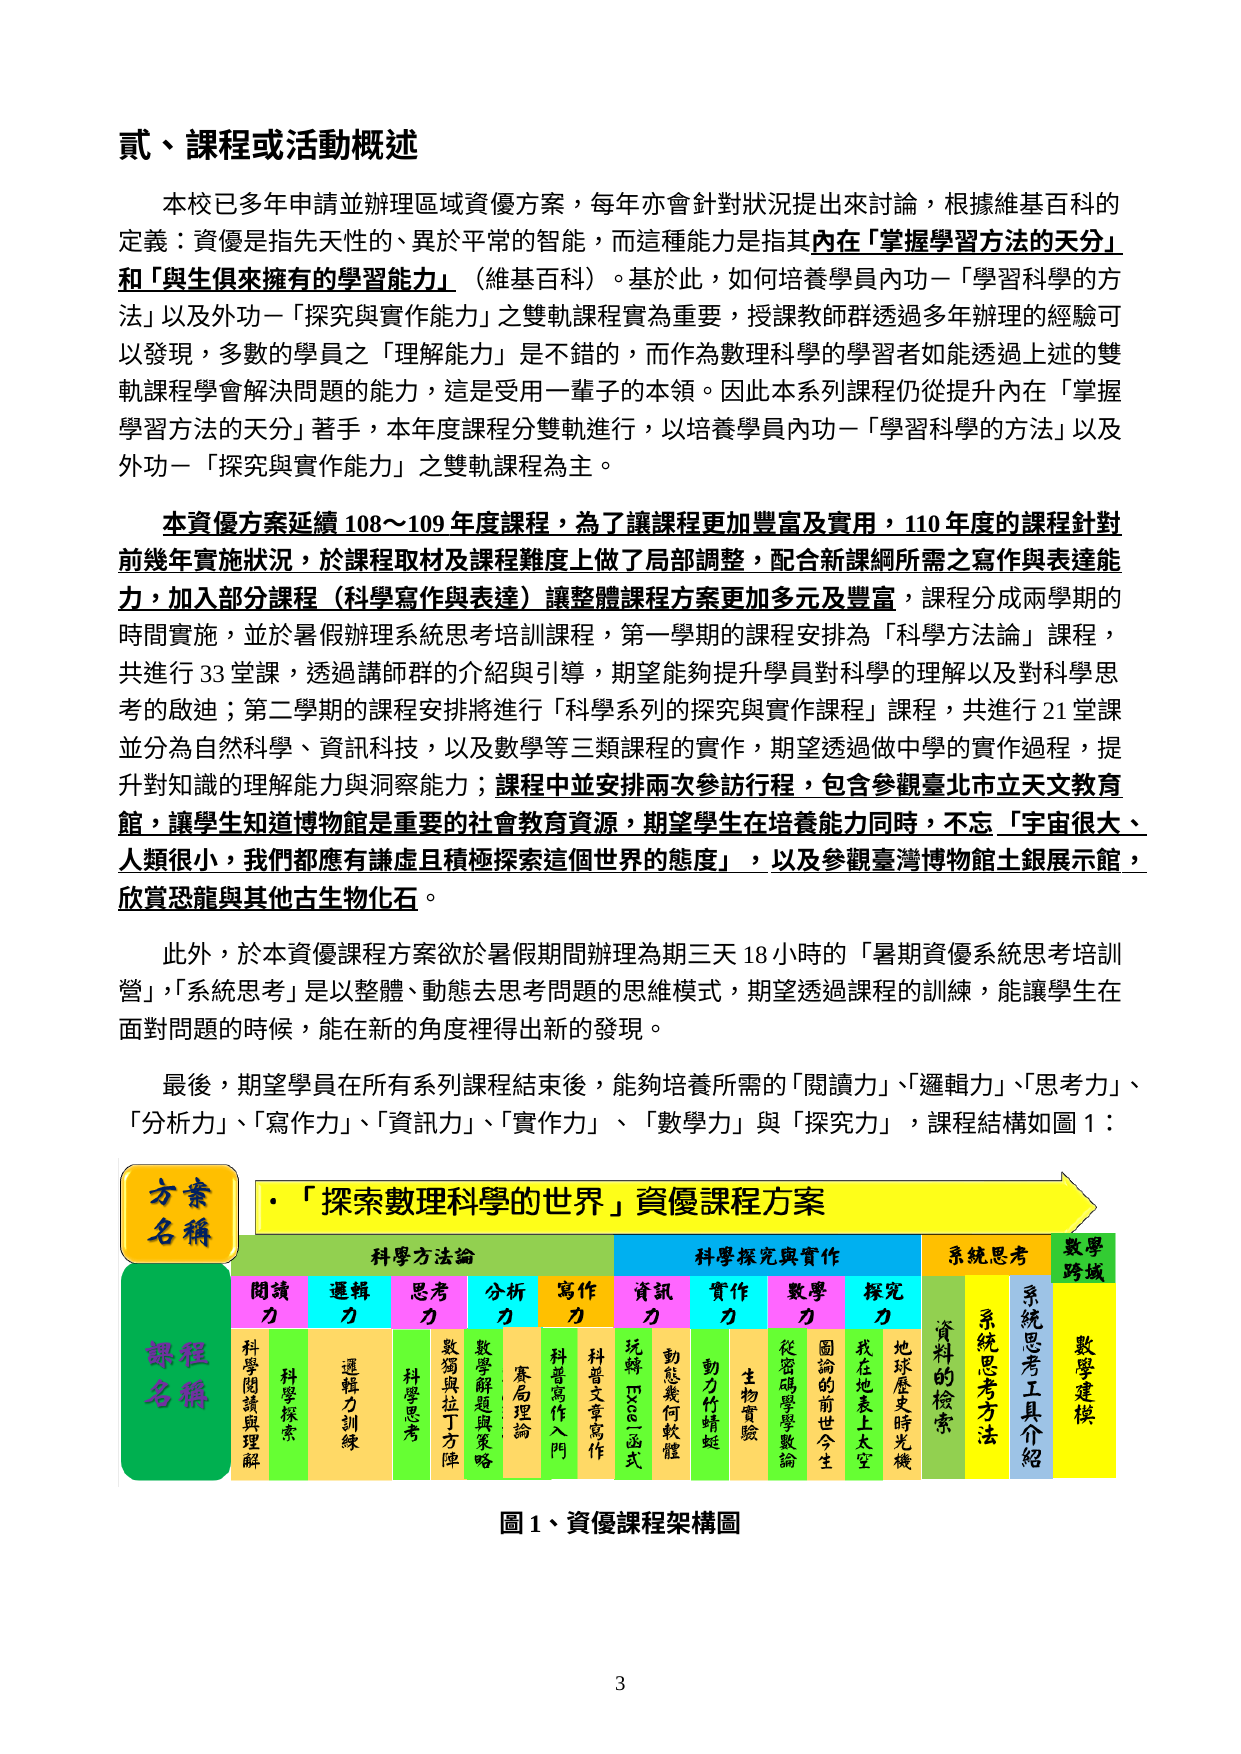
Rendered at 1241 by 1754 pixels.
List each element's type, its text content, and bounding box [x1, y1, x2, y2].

text 本資優方案延續108～109年度課程，為了讓課程更加豐富及實用，110年度的課程針對前幾年實施狀況，於課程取材及課程難度上做了局部調整，配合新課綱所需之寫作與表達能力，加入部分課程（科學寫作與表達）讓整體課程方案更加多元及豐富，課程分成兩學期的時間實施，並於暑假辦理系統思考培訓課程，第一學期的課程安排為「科學方法論」課程，共進行33堂課，透過講師群的介紹與引導，期望能夠提升學員對科學的理解以及對科學思考的啟迪；第二學期的課程安排將進行「科學系列的探究與實作課程」課程，共進行21堂課，並分為自然科學、資訊科技，以及數學等三類課程的實作，期望透過做中學的實作過程，提升對知識的理解能力與洞察能力；課程中並安排兩次參訪行程，包含參觀臺北市立天文教育館，讓學生知道博物館是重要的社會教育資源，期望學生在培養能力同時，不忘「宇宙很大、人類很小，我們都應有謙虛且積極探索這個世界的態度」，以及參觀臺灣博物館土銀展示館，欣賞恐龍與其他古生物化石。 [118, 573, 1122, 914]
picture [118, 1158, 1122, 1487]
text 貳、課程或活動概述 [118, 127, 1122, 164]
text 本資優方案延續108～109年度課程，為了讓課程更加豐富及實用，110年度的課程針對前幾年實施狀況，於課程取材及課程難度上做了局部調整，配合新課綱所需之寫作與表達能力，加入部分課程（科學寫作與表達）讓整體課程方案更加多元及豐富，課程分成兩學期的時間實施，並於暑假辦理系統思考培訓課程，第一學期的課程安排為「科學方法論」課程，共進行33堂課，透過講師群的介紹與引導，期望能夠提升學員對科學的理解以及對科學思考的啟迪；第二學期的課程安排將進行「科學系列的探究與實作課程」課程，共進行21堂課，並分為自然科學、資訊科技，以及數學等三類課程的實作，期望透過做中學的實作過程，提升對知識的理解能力與洞察能力；課程中並安排兩次參訪行程，包含參觀臺北市立天文教育館，讓學生知道博物館是重要的社會教育資源，期望學生在培養能力同時，不忘「宇宙很大、人類很小，我們都應有謙虛且積極探索這個世界的態度」，以及參觀臺灣博物館土銀展示館，欣賞恐龍與其他古生物化石。 [118, 502, 1122, 572]
text 圖1、資優課程架構圖 [118, 1506, 1122, 1540]
text 最後，期望學員在所有系列課程結束後，能夠培養所需的「閱讀力」、「邏輯力」、「思考力」、「分析力」、「寫作力」、「資訊力」、「實作力」、「數學力」與「探究力」，課程結構如圖1： [118, 1064, 1122, 1139]
text 本校已多年申請並辦理區域資優方案，每年亦會針對狀況提出來討論，根據維基百科的定義：資優是指先天性的、異於平常的智能，而這種能力是指其內在「掌握學習方法的天分」和「與生俱來擁有的學習能力」（維基百科）。基於此，如何培養學員內功－「學習科學的方法」以及外功－「探究與實作能力」之雙軌課程實為重要，授課教師群透過多年辦理的經驗可以發現，多數的學員之「理解能力」是不錯的，而作為數理科學的學習者如能透過上述的雙軌課程學會解決問題的能力，這是受用一輩子的本領。因此本系列課程仍從提升內在「掌握學習方法的天分」著手，本年度課程分雙軌進行，以培養學員內功－「學習科學的方法」以及外功－「探究與實作能力」之雙軌課程為主。 [118, 183, 1122, 483]
text 此外，於本資優課程方案欲於暑假期間辦理為期三天18小時的「暑期資優系統思考培訓營」，「系統思考」是以整體、動態去思考問題的思維模式，期望透過課程的訓練，能讓學生在面對問題的時候，能在新的角度裡得出新的發現。 [118, 933, 1122, 1046]
